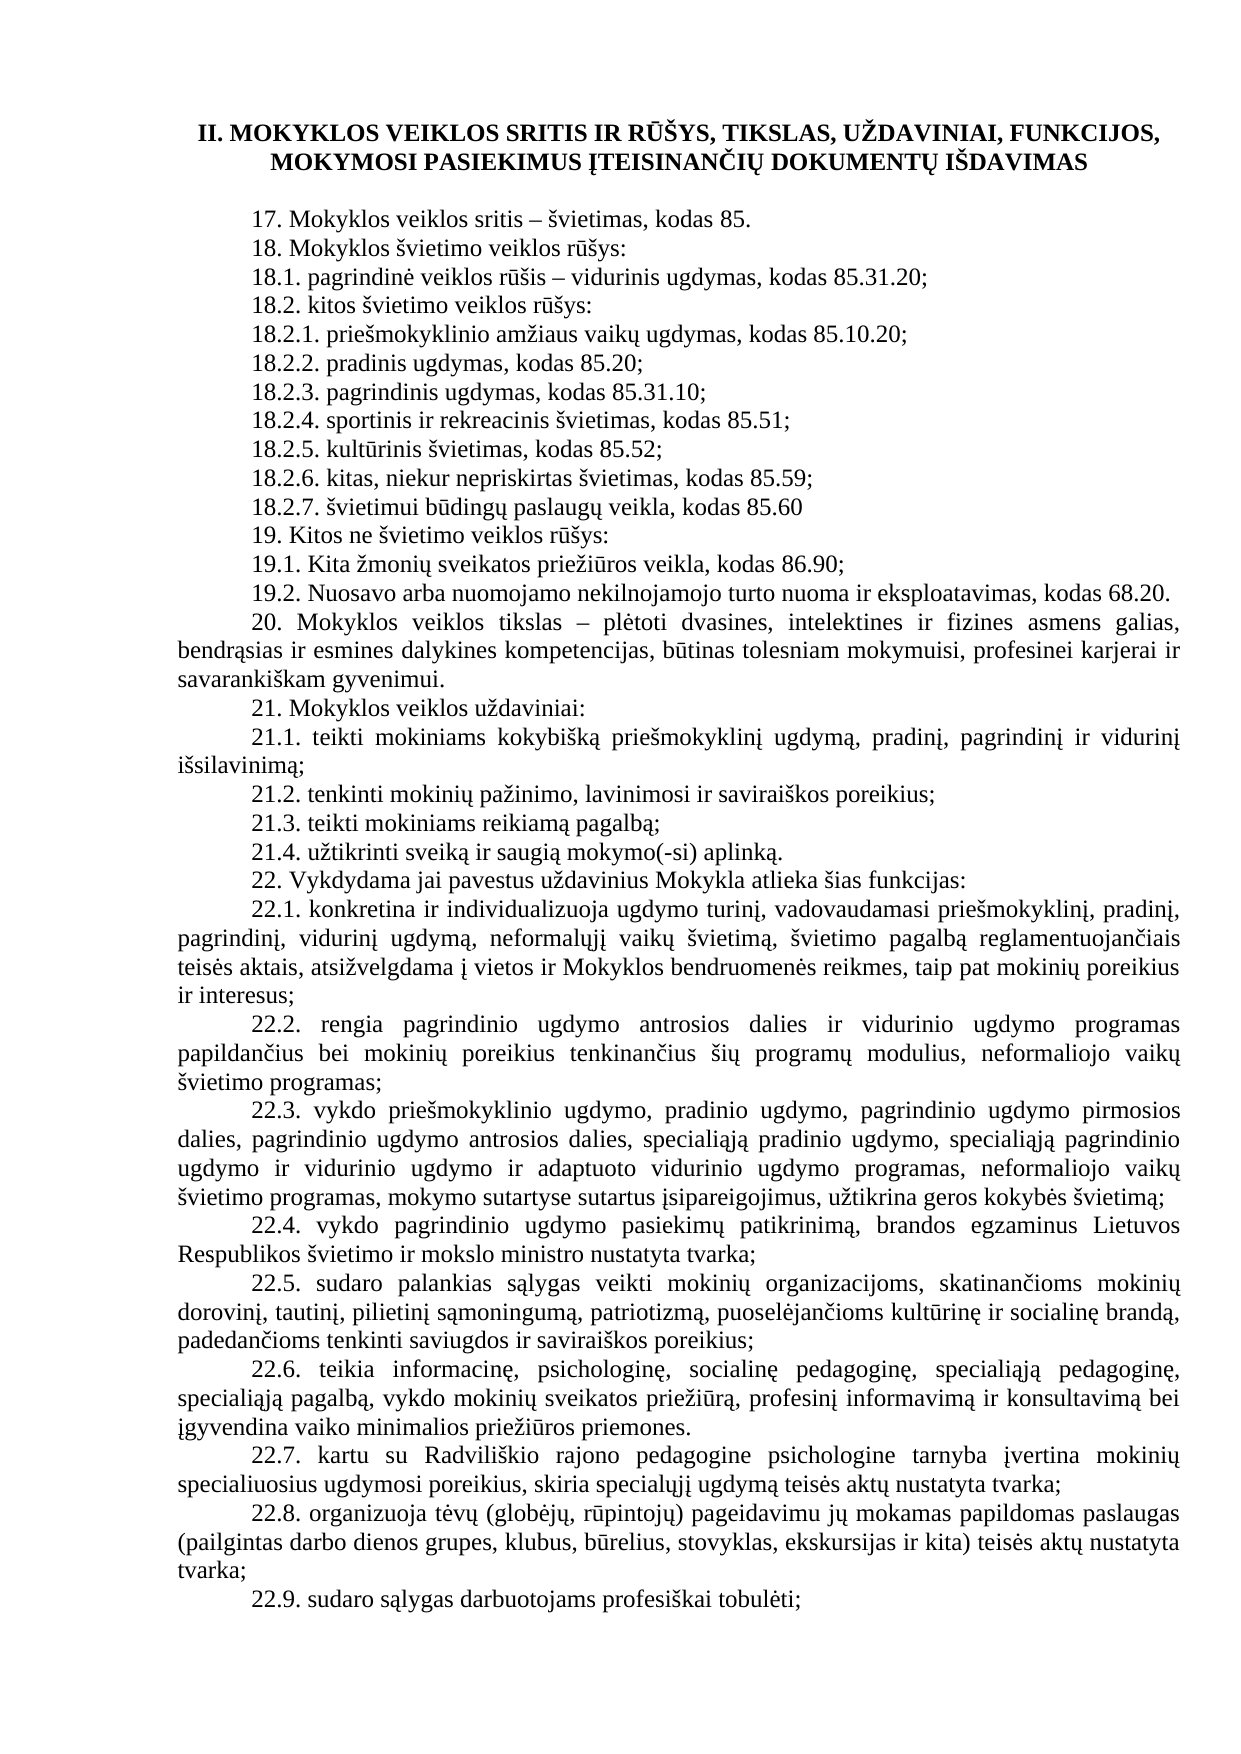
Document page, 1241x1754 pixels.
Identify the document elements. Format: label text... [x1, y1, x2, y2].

text 21.2. tenkinti mokinių pažinimo, lavinimosi ir saviraiškos poreikius; [177, 779, 1181, 808]
text II. MOKYKLOS VEIKLOS SRITIS IR RŪŠYS, TIKSLAS, UŽDAVINIAI, FUNKCIJOS, MOKYMOSI PASIEKIMUS ĮTEISINANČIŲ DOKUMENTŲ IŠDAVIMAS [177, 118, 1181, 176]
text 18.2.4. sportinis ir rekreacinis švietimas, kodas 85.51; [177, 406, 1181, 434]
text 21.1. teikti mokiniams kokybišką priešmokyklinį ugdymą, pradinį, pagrindinį ir vidurinį išsilavinimą; [177, 722, 1181, 779]
text 22.8. organizuoja tėvų (globėjų, rūpintojų) pageidavimu jų mokamas papildomas paslaugas (pailgintas darbo dienos grupes, klubus, būrelius, stovyklas, ekskursijas ir kita) teisės aktų nustatyta tvarka; [177, 1498, 1181, 1584]
text 22.9. sudaro sąlygas darbuotojams profesiškai tobulėti; [177, 1584, 1181, 1613]
text 17. Mokyklos veiklos sritis – švietimas, kodas 85. [177, 204, 1181, 233]
text 21.3. teikti mokiniams reikiamą pagalbą; [177, 808, 1181, 837]
text 22.6. teikia informacinę, psichologinę, socialinę pedagoginę, specialiąją pedagoginę, specialiąją pagalbą, vykdo mokinių sveikatos priežiūrą, profesinį informavimą ir konsultavimą bei įgyvendina vaiko minimalios priežiūros priemones. [177, 1354, 1181, 1441]
text 21.4. užtikrinti sveiką ir saugią mokymo(-si) aplinką. [177, 837, 1181, 866]
text 22.3. vykdo priešmokyklinio ugdymo, pradinio ugdymo, pagrindinio ugdymo pirmosios dalies, pagrindinio ugdymo antrosios dalies, specialiąją pradinio ugdymo, specialiąją pagrindinio ugdymo ir vidurinio ugdymo ir adaptuoto vidurinio ugdymo programas, neformaliojo vaikų švietimo programas, mokymo sutartyse sutartus įsipareigojimus, užtikrina geros kokybės švietimą; [177, 1096, 1181, 1211]
text 22.7. kartu su Radviliškio rajono pedagogine psichologine tarnyba įvertina mokinių specialiuosius ugdymosi poreikius, skiria specialųjį ugdymą teisės aktų nustatyta tvarka; [177, 1441, 1181, 1498]
text 22.2. rengia pagrindinio ugdymo antrosios dalies ir vidurinio ugdymo programas papildančius bei mokinių poreikius tenkinančius šių programų modulius, neformaliojo vaikų švietimo programas; [177, 1009, 1181, 1096]
text 22.5. sudaro palankias sąlygas veikti mokinių organizacijoms, skatinančioms mokinių dorovinį, tautinį, pilietinį sąmoningumą, patriotizmą, puoselėjančioms kultūrinę ir socialinę brandą, padedančioms tenkinti saviugdos ir saviraiškos poreikius; [177, 1268, 1181, 1354]
text 18.1. pagrindinė veiklos rūšis – vidurinis ugdymas, kodas 85.31.20; [177, 262, 1181, 291]
text 22. Vykdydama jai pavestus uždavinius Mokykla atlieka šias funkcijas: [177, 866, 1181, 894]
text 19.2. Nuosavo arba nuomojamo nekilnojamojo turto nuoma ir eksploatavimas, kodas 68.20. [177, 578, 1181, 607]
text 20. Mokyklos veiklos tikslas – plėtoti dvasines, intelektines ir fizines asmens galias, bendrąsias ir esmines dalykines kompetencijas, būtinas tolesniam mokymuisi, profesinei karjerai ir savarankiškam gyvenimui. [177, 607, 1181, 693]
text 19. Kitos ne švietimo veiklos rūšys: [177, 521, 1181, 549]
text 22.1. konkretina ir individualizuoja ugdymo turinį, vadovaudamasi priešmokyklinį, pradinį, pagrindinį, vidurinį ugdymą, neformalųjį vaikų švietimą, švietimo pagalbą reglamentuojančiais teisės aktais, atsižvelgdama į vietos ir Mokyklos bendruomenės reikmes, taip pat mokinių poreikius ir interesus; [177, 894, 1181, 1009]
text 19.1. Kita žmonių sveikatos priežiūros veikla, kodas 86.90; [177, 549, 1181, 578]
text 18.2. kitos švietimo veiklos rūšys: [177, 291, 1181, 319]
text 18.2.6. kitas, niekur nepriskirtas švietimas, kodas 85.59; [177, 463, 1181, 492]
text 18.2.2. pradinis ugdymas, kodas 85.20; [177, 348, 1181, 377]
text 21. Mokyklos veiklos uždaviniai: [177, 693, 1181, 722]
text 18.2.3. pagrindinis ugdymas, kodas 85.31.10; [177, 377, 1181, 406]
text 18.2.5. kultūrinis švietimas, kodas 85.52; [177, 434, 1181, 463]
text 18. Mokyklos švietimo veiklos rūšys: [177, 233, 1181, 262]
text 18.2.1. priešmokyklinio amžiaus vaikų ugdymas, kodas 85.10.20; [177, 319, 1181, 348]
text 22.4. vykdo pagrindinio ugdymo pasiekimų patikrinimą, brandos egzaminus Lietuvos Respublikos švietimo ir mokslo ministro nustatyta tvarka; [177, 1211, 1181, 1268]
text 18.2.7. švietimui būdingų paslaugų veikla, kodas 85.60 [177, 492, 1181, 521]
